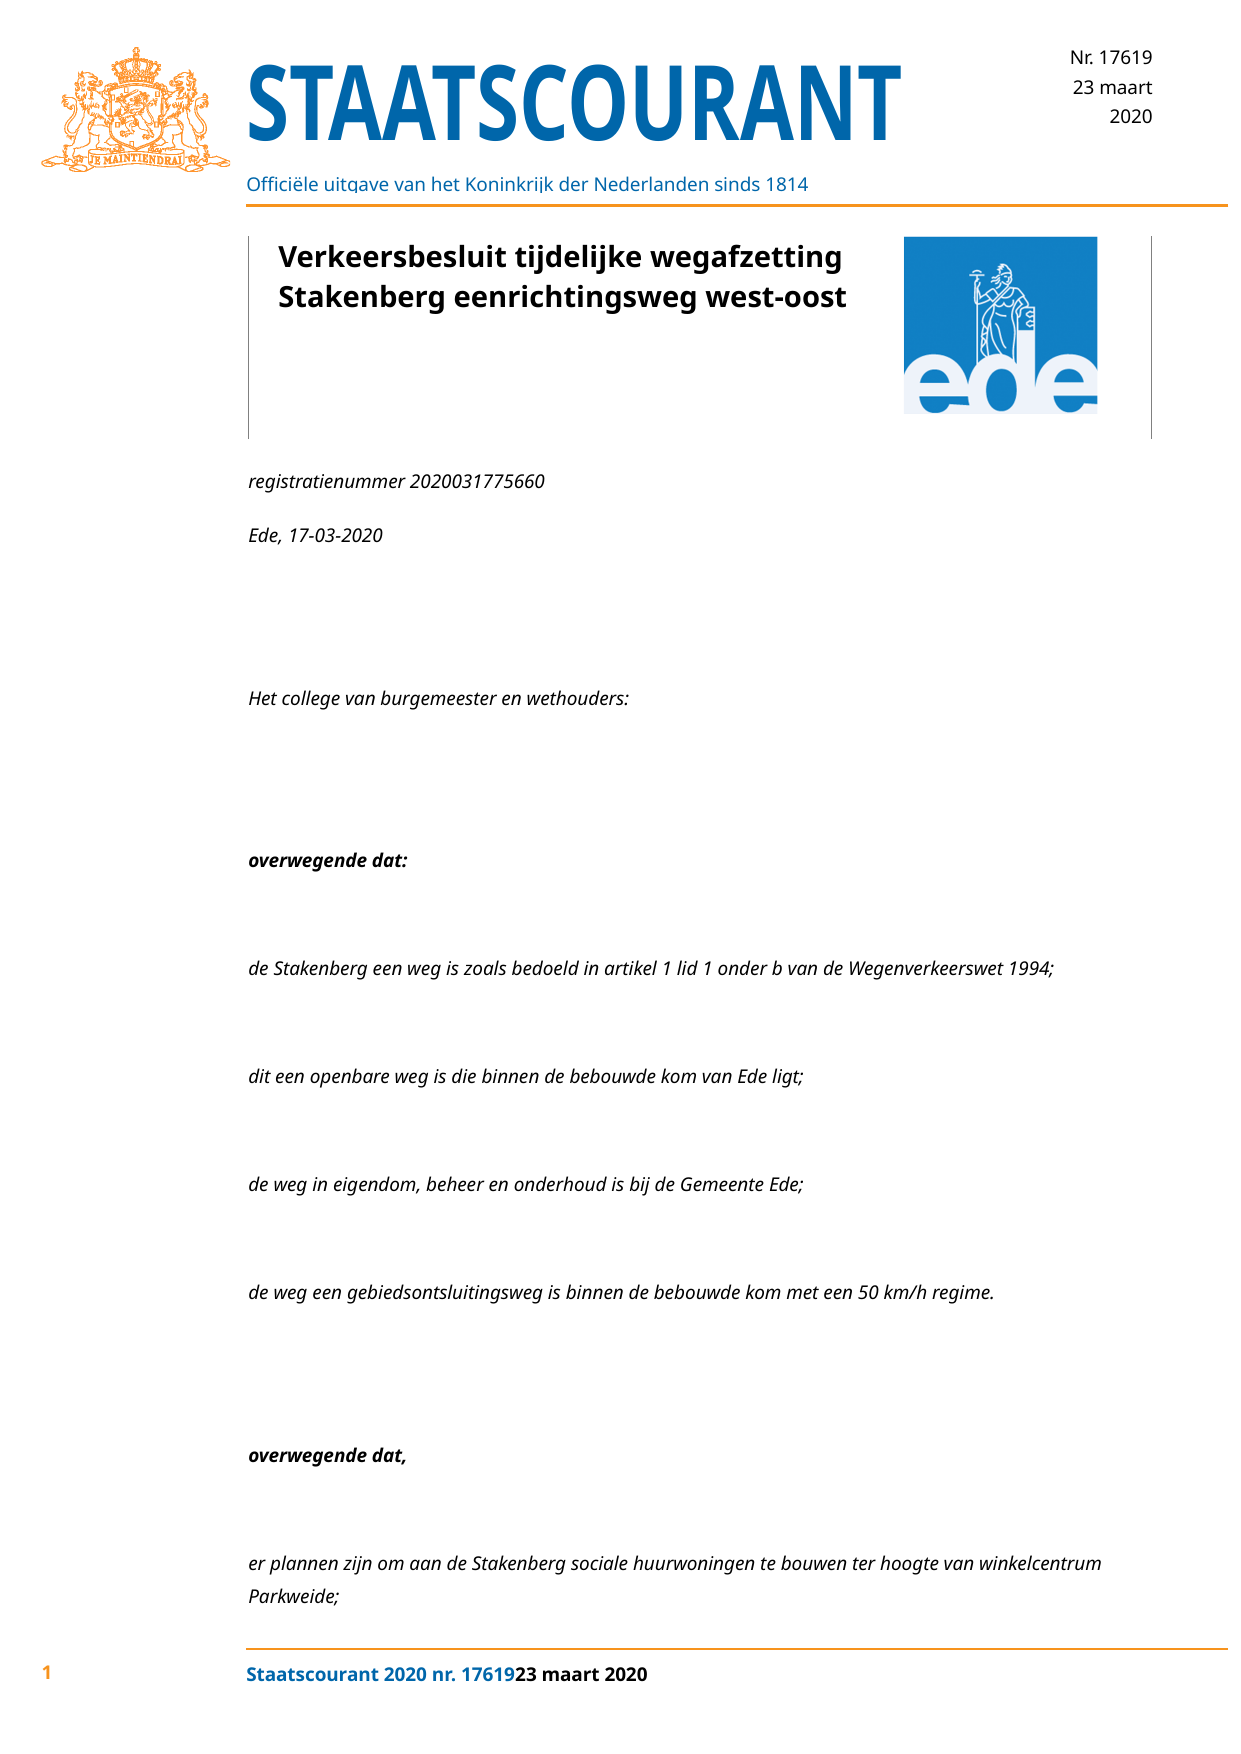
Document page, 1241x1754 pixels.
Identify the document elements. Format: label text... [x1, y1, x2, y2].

picture [903, 236, 1098, 414]
table_header [850, 236, 903, 413]
text er plannen zijn om aan de Stakenberg sociale huurwoningen te bouwen ter hoogte van winkelcentrum Parkweide; [248, 1550, 1152, 1609]
table_header [850, 414, 1151, 439]
text de weg een gebiedsontsluitingsweg is binnen de bebouwde kom met een 50 km/h regime. [248, 1279, 1152, 1305]
table_header Verkeersbesluit tijdelijke wegafzetting Stakenberg eenrichtingsweg west-oost [249, 236, 850, 439]
text registratienummer 2020031775660 [248, 469, 1152, 494]
text Het college van burgemeester en wethouders: [248, 685, 1152, 711]
text overwegende dat: [248, 847, 1152, 873]
text de Stakenberg een weg is zoals bedoeld in artikel 1 lid 1 onder b van de Wegenverkeerswet 1994; [248, 955, 1152, 981]
text overwegende dat, [248, 1442, 1152, 1467]
text dit een openbare weg is die binnen de bebouwde kom van Ede ligt; [248, 1063, 1152, 1089]
picture [41, 47, 231, 172]
text Ede, 17-03-2020 [248, 523, 1152, 548]
text de weg in eigendom, beheer en onderhoud is bij de Gemeente Ede; [248, 1171, 1152, 1197]
table_header [1098, 236, 1151, 413]
